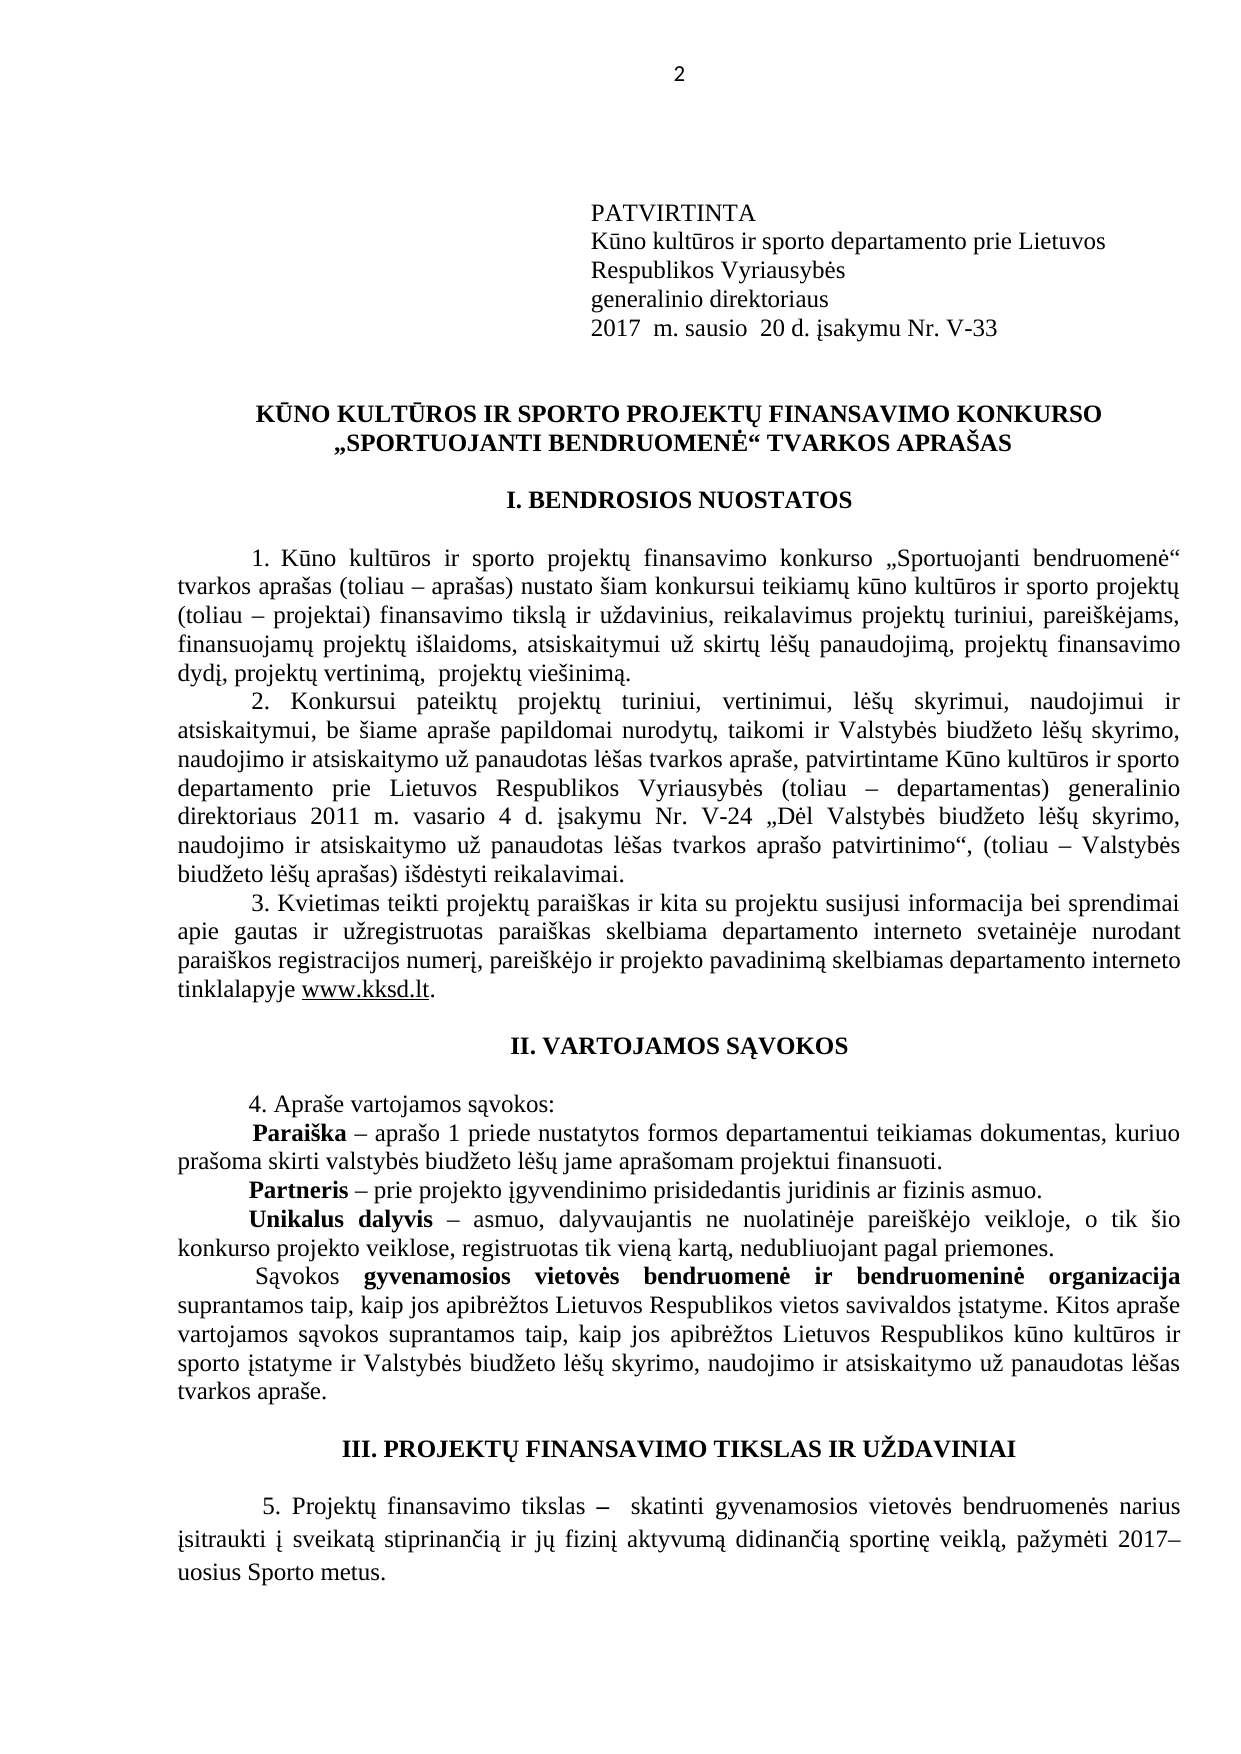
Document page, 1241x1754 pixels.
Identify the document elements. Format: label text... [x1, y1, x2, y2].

text Paraiška – aprašo 1 priede nustatytos formos departamentui teikiamas dokumentas, kuriuo prašoma skirti valstybės biudžeto lėšų jame aprašomam projektui finansuoti. [177, 1118, 1181, 1175]
text Partneris – prie projekto įgyvendinimo prisidedantis juridinis ar fizinis asmuo. [177, 1175, 1181, 1204]
text 3. Kvietimas teikti projektų paraiškas ir kita su projektu susijusi informacija bei sprendimai apie gautas ir užregistruotas paraiškas skelbiama departamento interneto svetainėje nurodant paraiškos registracijos numerį, pareiškėjo ir projekto pavadinimą skelbiamas departamento interneto tinklalapyje www.kksd.lt. [177, 888, 1181, 1003]
text 2017 m. sausio 20 d. įsakymu Nr. V-33 [591, 313, 1181, 341]
text 2. Konkursui pateiktų projektų turiniui, vertinimui, lėšų skyrimui, naudojimui ir atsiskaitymui, be šiame apraše papildomai nurodytų, taikomi ir Valstybės biudžeto lėšų skyrimo, naudojimo ir atsiskaitymo už panaudotas lėšas tvarkos apraše, patvirtintame Kūno kultūros ir sporto departamento prie Lietuvos Respublikos Vyriausybės (toliau – departamentas) generalinio direktoriaus 2011 m. vasario 4 d. įsakymu Nr. V-24 „Dėl Valstybės biudžeto lėšų skyrimo, naudojimo ir atsiskaitymo už panaudotas lėšas tvarkos aprašo patvirtinimo“, (toliau – Valstybės biudžeto lėšų aprašas) išdėstyti reikalavimai. [177, 686, 1181, 888]
text 1. Kūno kultūros ir sporto projektų finansavimo konkurso „Sportuojanti bendruomenė“ tvarkos aprašas (toliau – aprašas) nustato šiam konkursui teikiamų kūno kultūros ir sporto projektų (toliau – projektai) finansavimo tikslą ir uždavinius, reikalavimus projektų turiniui, pareiškėjams, finansuojamų projektų išlaidoms, atsiskaitymui už skirtų lėšų panaudojimą, projektų finansavimo dydį, projektų vertinimą, projektų viešinimą. [177, 543, 1181, 686]
text KŪNO KULTŪROS IR SPORTO PROJEKTŲ FINANSAVIMO KONKURSO „SPORTUOJANTI BENDRUOMENĖ“ TVARKOS APRAŠAS [177, 399, 1181, 456]
text PATVIRTINTA [591, 198, 1181, 226]
text Unikalus dalyvis – asmuo, dalyvaujantis ne nuolatinėje pareiškėjo veikloje, o tik šio konkurso projekto veiklose, registruotas tik vieną kartą, nedubliuojant pagal priemones. [177, 1204, 1181, 1261]
text Kūno kultūros ir sporto departamento prie Lietuvos Respublikos Vyriausybės [591, 226, 1181, 284]
text I. BENDROSIOS NUOSTATOS [177, 485, 1181, 514]
text 4. Apraše vartojamos sąvokos: [177, 1089, 1181, 1118]
text III. PROJEKTŲ FINANSAVIMO TIKSLAS IR UŽDAVINIAI [177, 1434, 1181, 1463]
text generalinio direktoriaus [591, 284, 1181, 313]
text Sąvokos gyvenamosios vietovės bendruomenė ir bendruomeninė organizacija suprantamos taip, kaip jos apibrėžtos Lietuvos Respublikos vietos savivaldos įstatyme. Kitos apraše vartojamos sąvokos suprantamos taip, kaip jos apibrėžtos Lietuvos Respublikos kūno kultūros ir sporto įstatyme ir Valstybės biudžeto lėšų skyrimo, naudojimo ir atsiskaitymo už panaudotas lėšas tvarkos apraše. [177, 1261, 1181, 1405]
text II. VARTOJAMOS SĄVOKOS [177, 1031, 1181, 1060]
text 5. Projektų finansavimo tikslas – skatinti gyvenamosios vietovės bendruomenės narius įsitraukti į sveikatą stiprinančią ir jų fizinį aktyvumą didinančią sportinę veiklą, pažymėti 2017–uosius Sporto metus. [177, 1491, 1181, 1586]
